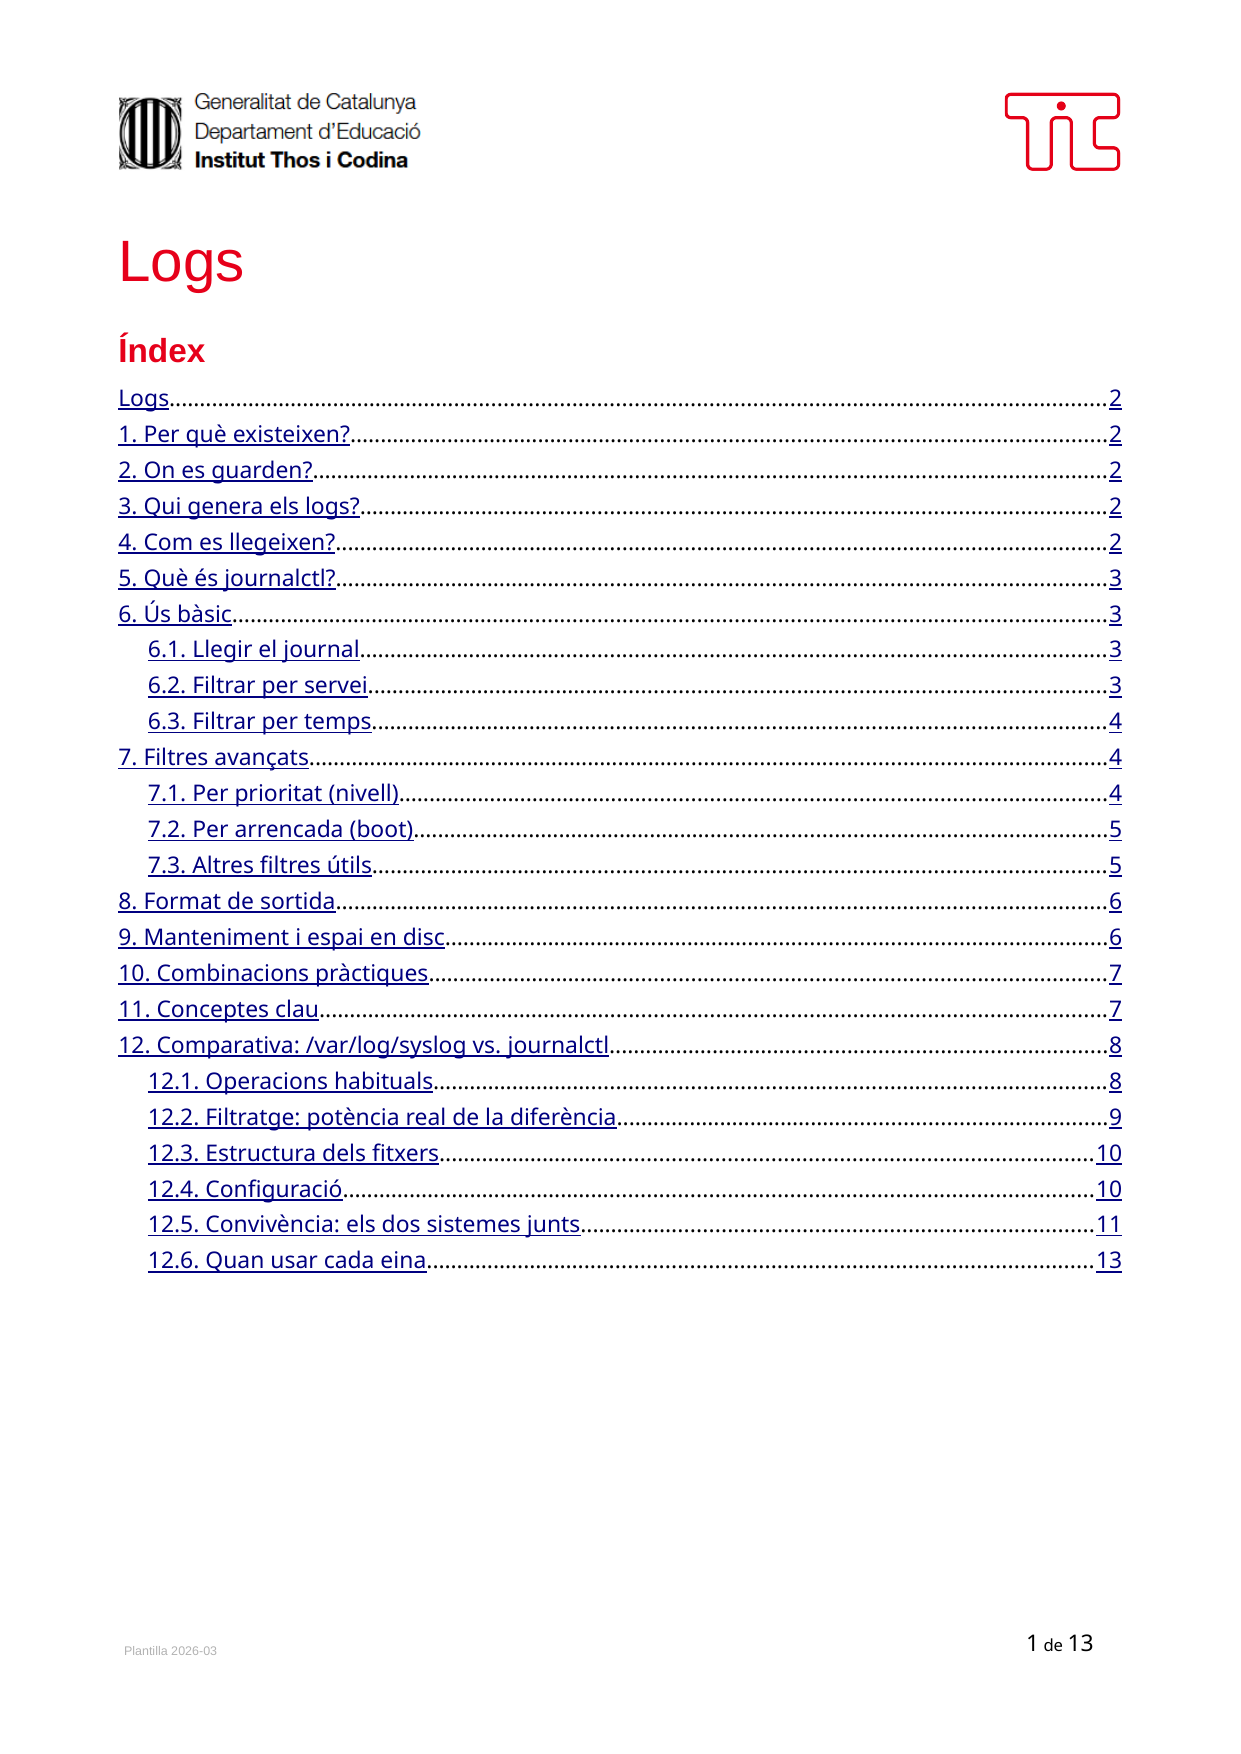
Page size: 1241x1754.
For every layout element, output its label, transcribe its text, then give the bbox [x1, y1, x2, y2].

text 6.2. Filtrar per servei 3 [148, 669, 1122, 701]
text 7. Filtres avançats 4 [118, 741, 1122, 772]
subtitle Índex [118, 331, 1122, 369]
text 12. Comparativa: /var/log/syslog vs. journalctl 8 [118, 1029, 1122, 1060]
text 9. Manteniment i espai en disc 6 [118, 921, 1122, 952]
text 6.1. Llegir el journal 3 [148, 633, 1122, 665]
text 6. Ús bàsic 3 [118, 597, 1122, 629]
text 12.1. Operacions habituals 8 [148, 1065, 1122, 1096]
text 8. Format de sortida 6 [118, 885, 1122, 916]
title Logs [118, 226, 1122, 293]
picture [118, 92, 422, 171]
text 6.3. Filtrar per temps 4 [148, 705, 1122, 737]
text 2. On es guarden? 2 [118, 454, 1122, 485]
text 1. Per què existeixen? 2 [118, 418, 1122, 449]
text 12.2. Filtratge: potència real de la diferència 9 [148, 1101, 1122, 1132]
text 11. Conceptes clau 7 [118, 993, 1122, 1024]
text Logs 2 [118, 382, 1122, 413]
text 3. Qui genera els logs? 2 [118, 490, 1122, 521]
text 7.2. Per arrencada (boot) 5 [148, 813, 1122, 844]
text 7.1. Per prioritat (nivell) 4 [148, 777, 1122, 808]
text 10. Combinacions pràctiques 7 [118, 957, 1122, 988]
text 7.3. Altres filtres útils 5 [148, 849, 1122, 880]
text 4. Com es llegeixen? 2 [118, 526, 1122, 557]
picture [1004, 92, 1123, 171]
text 5. Què és journalctl? 3 [118, 562, 1122, 593]
text 12.5. Convivència: els dos sistemes junts 11 [148, 1208, 1122, 1240]
text 12.6. Quan usar cada eina 13 [148, 1244, 1122, 1276]
text 12.4. Configuració 10 [148, 1172, 1122, 1204]
text 12.3. Estructura dels fitxers 10 [148, 1137, 1122, 1168]
